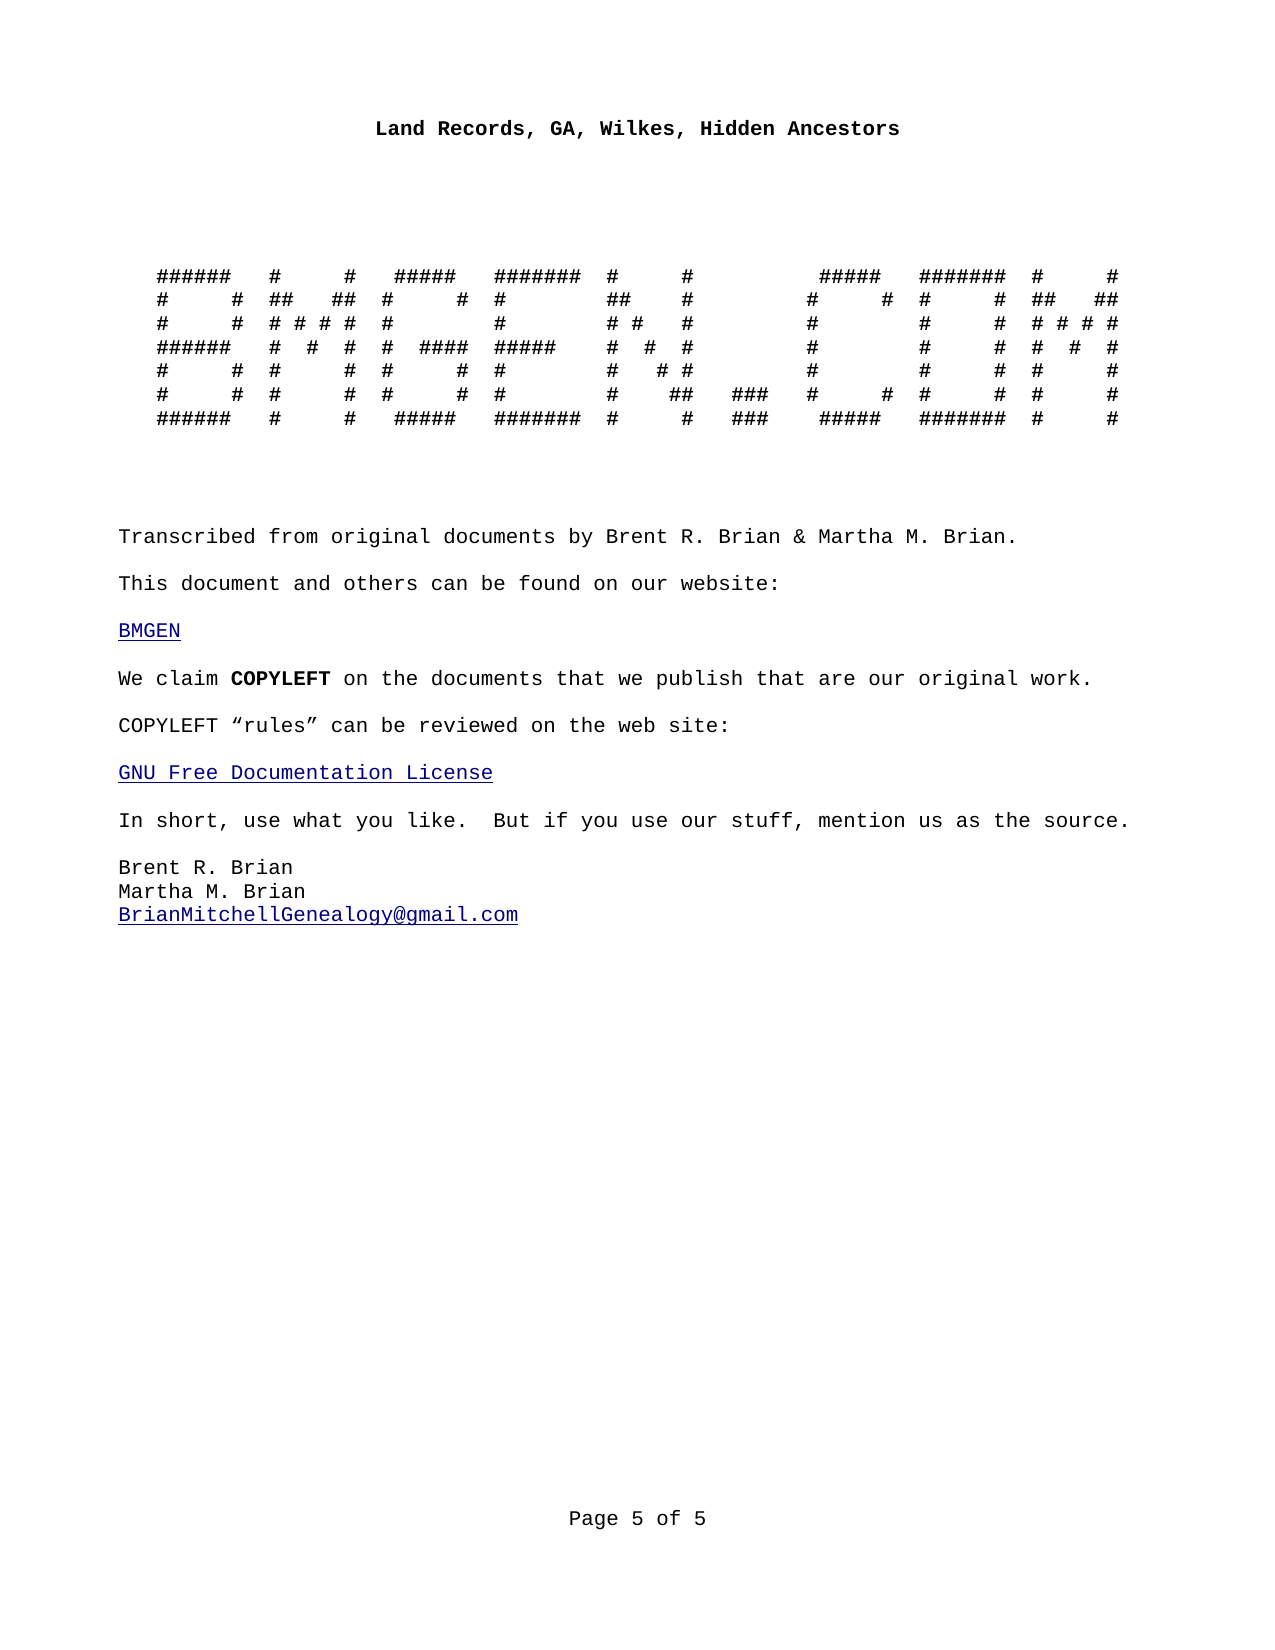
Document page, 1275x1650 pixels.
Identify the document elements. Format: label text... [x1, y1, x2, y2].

text # # # # # # # # # # # # # # # [118, 360, 1157, 384]
text In short, use what you like. But if you use our stuff, mention us as the source. [118, 810, 1157, 833]
text # # # # # # # # # # # # # # # # # # [118, 313, 1157, 337]
text ###### # # ##### ####### # # ### ##### ####### # # [118, 408, 1157, 431]
text Martha M. Brian [118, 881, 1157, 904]
text # # ## ## # # # ## # # # # # ## ## [118, 289, 1157, 313]
text ###### # # # # #### ##### # # # # # # # # # [118, 337, 1157, 360]
text ###### # # ##### ####### # # ##### ####### # # [118, 266, 1157, 289]
text Transcribed from original documents by Brent R. Brian & Martha M. Brian. [118, 526, 1157, 549]
text BMGEN [118, 621, 1157, 644]
text This document and others can be found on our website: [118, 573, 1157, 597]
text # # # # # # # # ## ### # # # # # # [118, 384, 1157, 408]
text BrianMitchellGenealogy@gmail.com [118, 904, 1157, 928]
text We claim COPYLEFT on the documents that we publish that are our original work. [118, 668, 1157, 691]
text Brent R. Brian [118, 857, 1157, 881]
text COPYLEFT “rules” can be reviewed on the web site: [118, 715, 1157, 739]
text GNU Free Documentation License [118, 762, 1157, 786]
